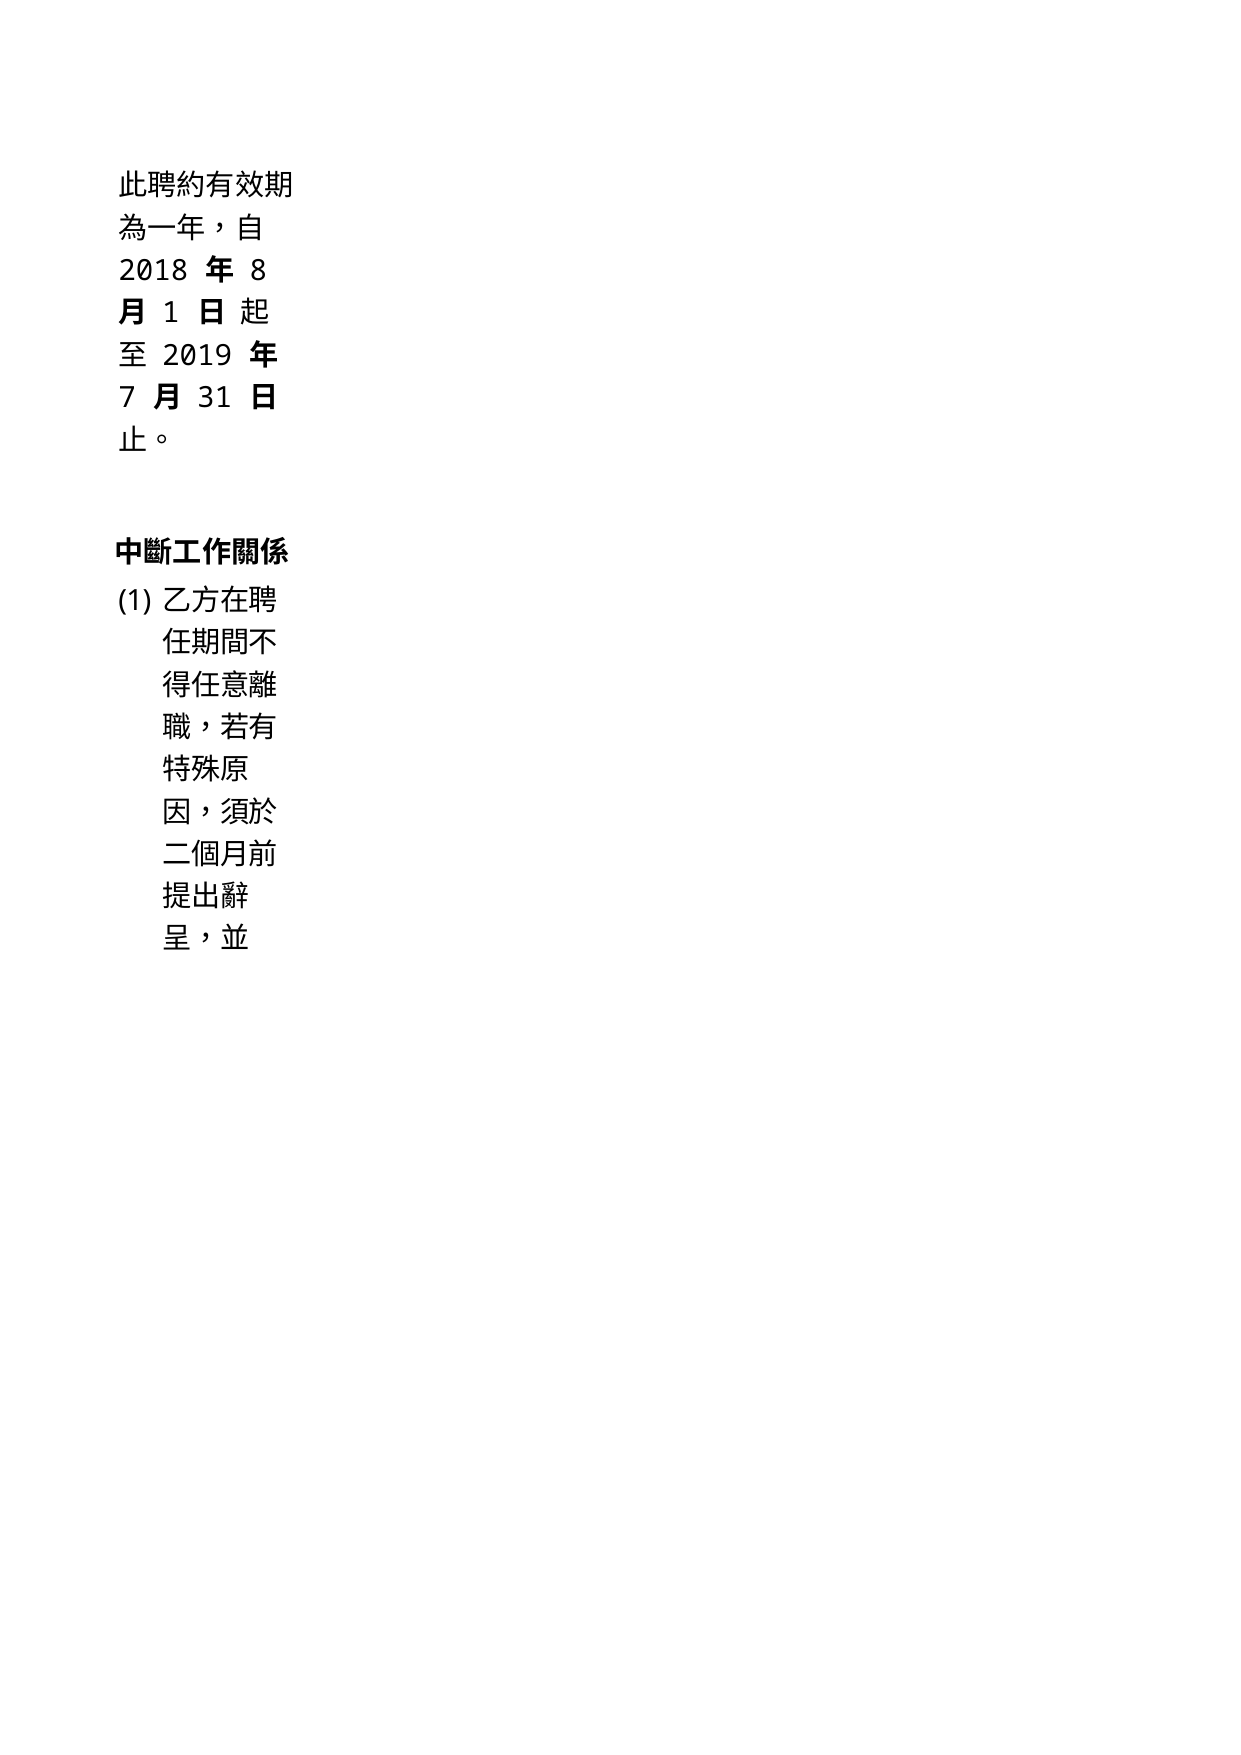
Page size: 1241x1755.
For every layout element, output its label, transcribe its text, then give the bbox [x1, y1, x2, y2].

subtitle 中斷工作關係 [106, 529, 297, 571]
subtitle 第五條 [295, 482, 323, 524]
subtitle 第四條期限 [295, 114, 323, 157]
text 此聘約有效期為一年，自 2018 年 8 月 1 日 起至 2019 年 7 月 31 日 止。 [118, 162, 297, 458]
list 乙方在聘任期間不得任意離職，若有特殊原因，須於二個月前提出辭呈，並 [118, 577, 297, 957]
